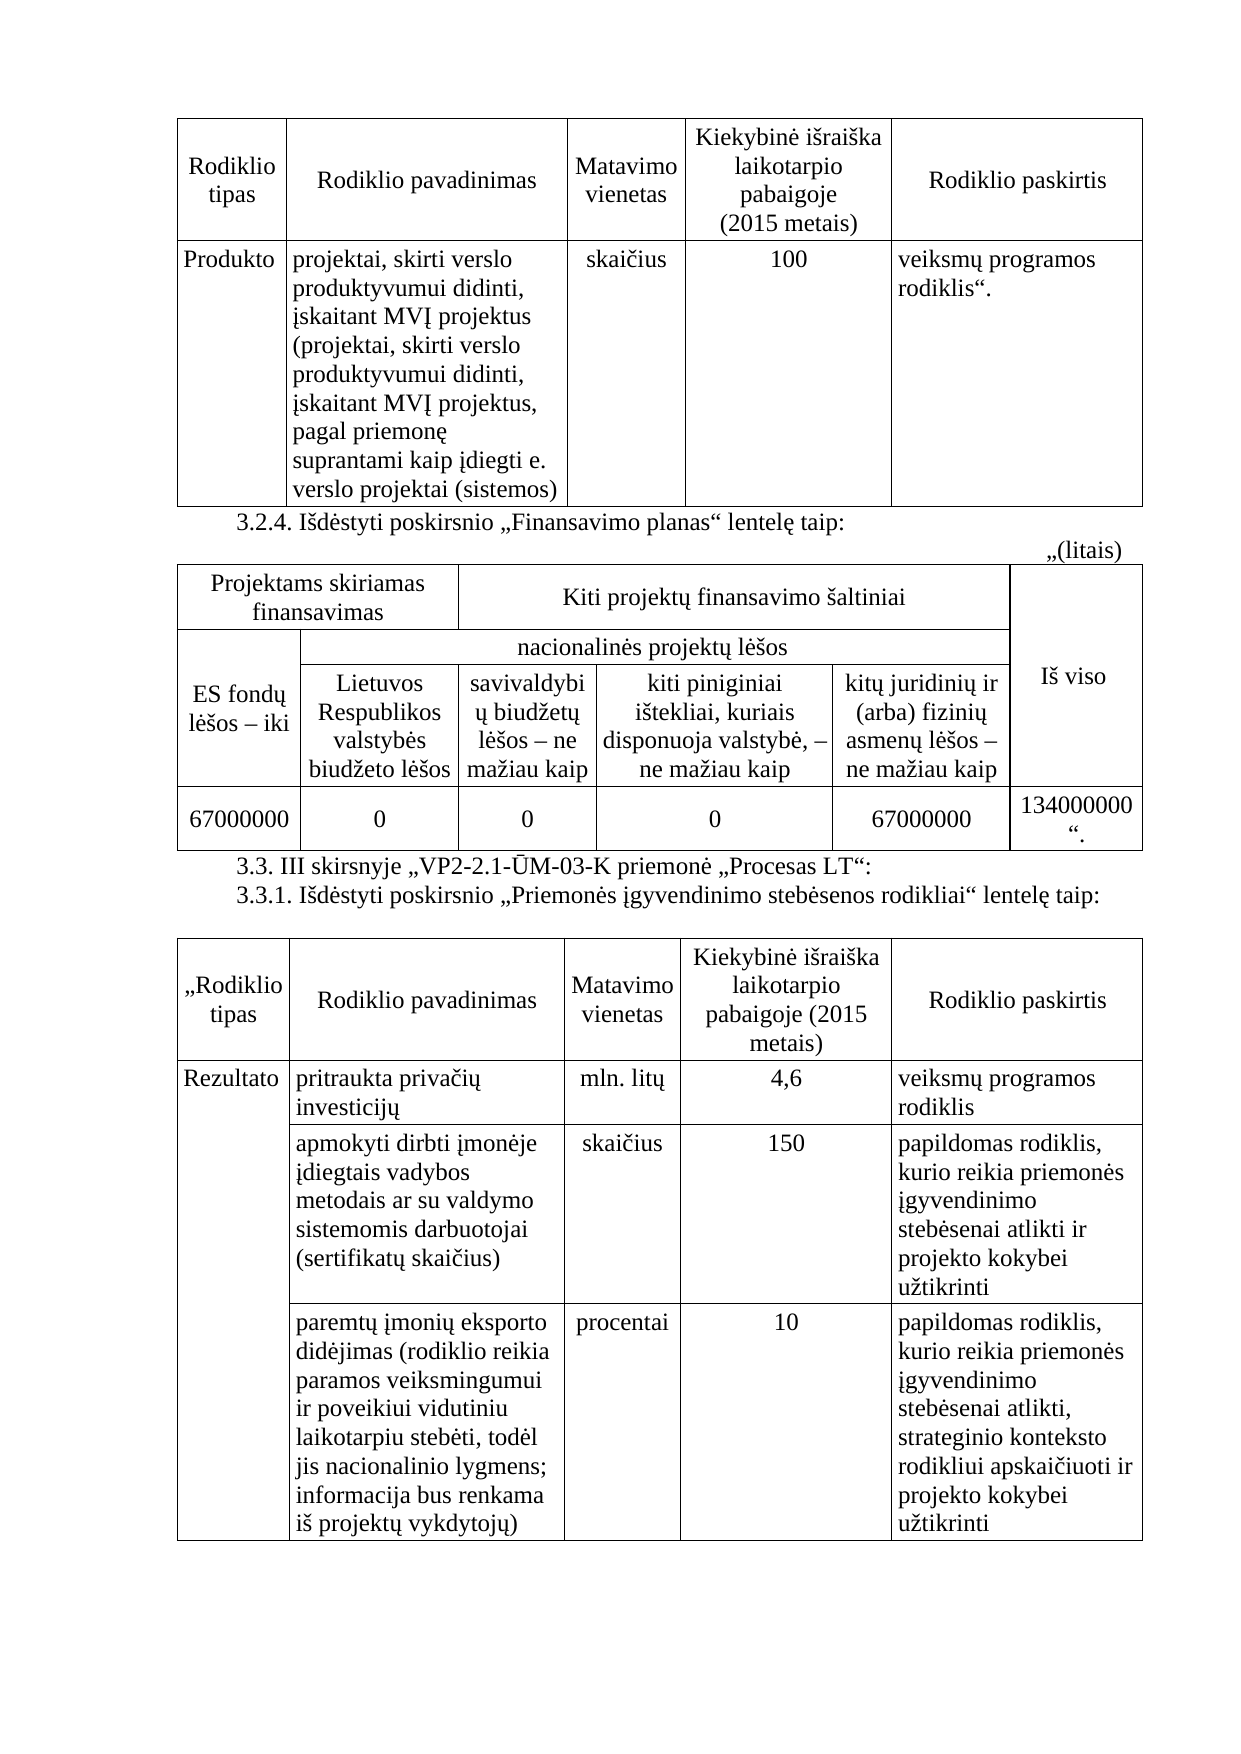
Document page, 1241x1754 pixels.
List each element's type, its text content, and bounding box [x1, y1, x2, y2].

table_cell 4,6 [681, 1061, 891, 1124]
table_cell kiti piniginiai ištekliai, kuriais disponuoja valstybė, – ne mažiau kaip [597, 665, 832, 786]
table_cell veiksmų programos rodiklis [892, 1061, 1142, 1124]
table_cell [178, 1303, 289, 1540]
table_cell 0 [597, 787, 832, 850]
table_cell skaičius [568, 241, 685, 506]
text 3.2.4. Išdėstyti poskirsnio „Finansavimo planas“ lentelę taip: [177, 507, 1122, 535]
table_cell ES fondų lėšos – iki [178, 630, 300, 786]
table_cell 100 [686, 241, 891, 506]
table_cell 0 [301, 787, 458, 850]
table_header „Rodiklio tipas [178, 939, 289, 1059]
table_cell 0 [459, 787, 596, 850]
table_header Rodiklio pavadinimas [290, 939, 564, 1059]
table_header Rodiklio paskirtis [892, 119, 1142, 240]
table_cell 150 [681, 1125, 891, 1303]
table_cell Rezultato [178, 1061, 289, 1124]
table_header Kiekybinė išraiška laikotarpio pabaigoje (2015 metais) [686, 119, 891, 240]
table_cell skaičius [565, 1125, 680, 1303]
table_header Kiti projektų finansavimo šaltiniai [459, 565, 1009, 628]
table_cell Lietuvos Respublikos valstybės biudžeto lėšos [301, 665, 458, 786]
table_header Rodiklio paskirtis [892, 939, 1142, 1059]
table_header Iš viso [1011, 565, 1142, 786]
text „(litais) [177, 535, 1122, 564]
table_header Rodiklio pavadinimas [287, 119, 567, 240]
table_cell apmokyti dirbti įmonėje įdiegtais vadybos metodais ar su valdymo sistemomis darbuotojai (sertifikatų skaičius) [290, 1125, 564, 1303]
table_cell paremtų įmonių eksporto didėjimas (rodiklio reikia paramos veiksmingumui ir poveikiui vidutiniu laikotarpiu stebėti, todėl jis nacionalinio lygmens; informacija bus renkama iš projektų vykdytojų) [290, 1304, 564, 1540]
table_cell 67000000 [178, 787, 300, 850]
table_header Matavimo vienetas [565, 939, 680, 1059]
table_cell mln. litų [565, 1061, 680, 1124]
table_cell nacionalinės projektų lėšos [301, 630, 1009, 664]
table_cell papildomas rodiklis, kurio reikia priemonės įgyvendinimo stebėsenai atlikti, strateginio konteksto rodikliui apskaičiuoti ir projekto kokybei užtikrinti [892, 1304, 1142, 1540]
table_cell 67000000 [833, 787, 1009, 850]
table_cell veiksmų programos rodiklis“. [892, 241, 1142, 506]
table_cell [178, 1124, 289, 1303]
text 3.3.1. Išdėstyti poskirsnio „Priemonės įgyvendinimo stebėsenos rodikliai“ lentelę taip: [177, 880, 1122, 909]
table_cell 134000000“. [1011, 787, 1142, 850]
table_cell savivaldybių biudžetų lėšos – ne mažiau kaip [459, 665, 596, 786]
table_cell 10 [681, 1304, 891, 1540]
table_cell papildomas rodiklis, kurio reikia priemonės įgyvendinimo stebėsenai atlikti ir projekto kokybei užtikrinti [892, 1125, 1142, 1303]
table_cell kitų juridinių ir (arba) fizinių asmenų lėšos – ne mažiau kaip [833, 665, 1009, 786]
table_header Rodiklio tipas [178, 119, 286, 240]
table_cell pritraukta privačių investicijų [290, 1061, 564, 1124]
table_header Matavimo vienetas [568, 119, 685, 240]
table_header Projektams skiriamas finansavimas [178, 565, 458, 628]
table_cell procentai [565, 1304, 680, 1540]
table_header Kiekybinė išraiška laikotarpio pabaigoje (2015 metais) [681, 939, 891, 1059]
text 3.3. III skirsnyje „VP2-2.1-ŪM-03-K priemonė „Procesas LT“: [177, 851, 1122, 880]
table_cell Produkto [178, 241, 286, 506]
table_cell projektai, skirti verslo produktyvumui didinti, įskaitant MVĮ projektus (projektai, skirti verslo produktyvumui didinti, įskaitant MVĮ projektus, pagal priemonę suprantami kaip įdiegti e. verslo projektai (sistemos) [287, 241, 567, 506]
